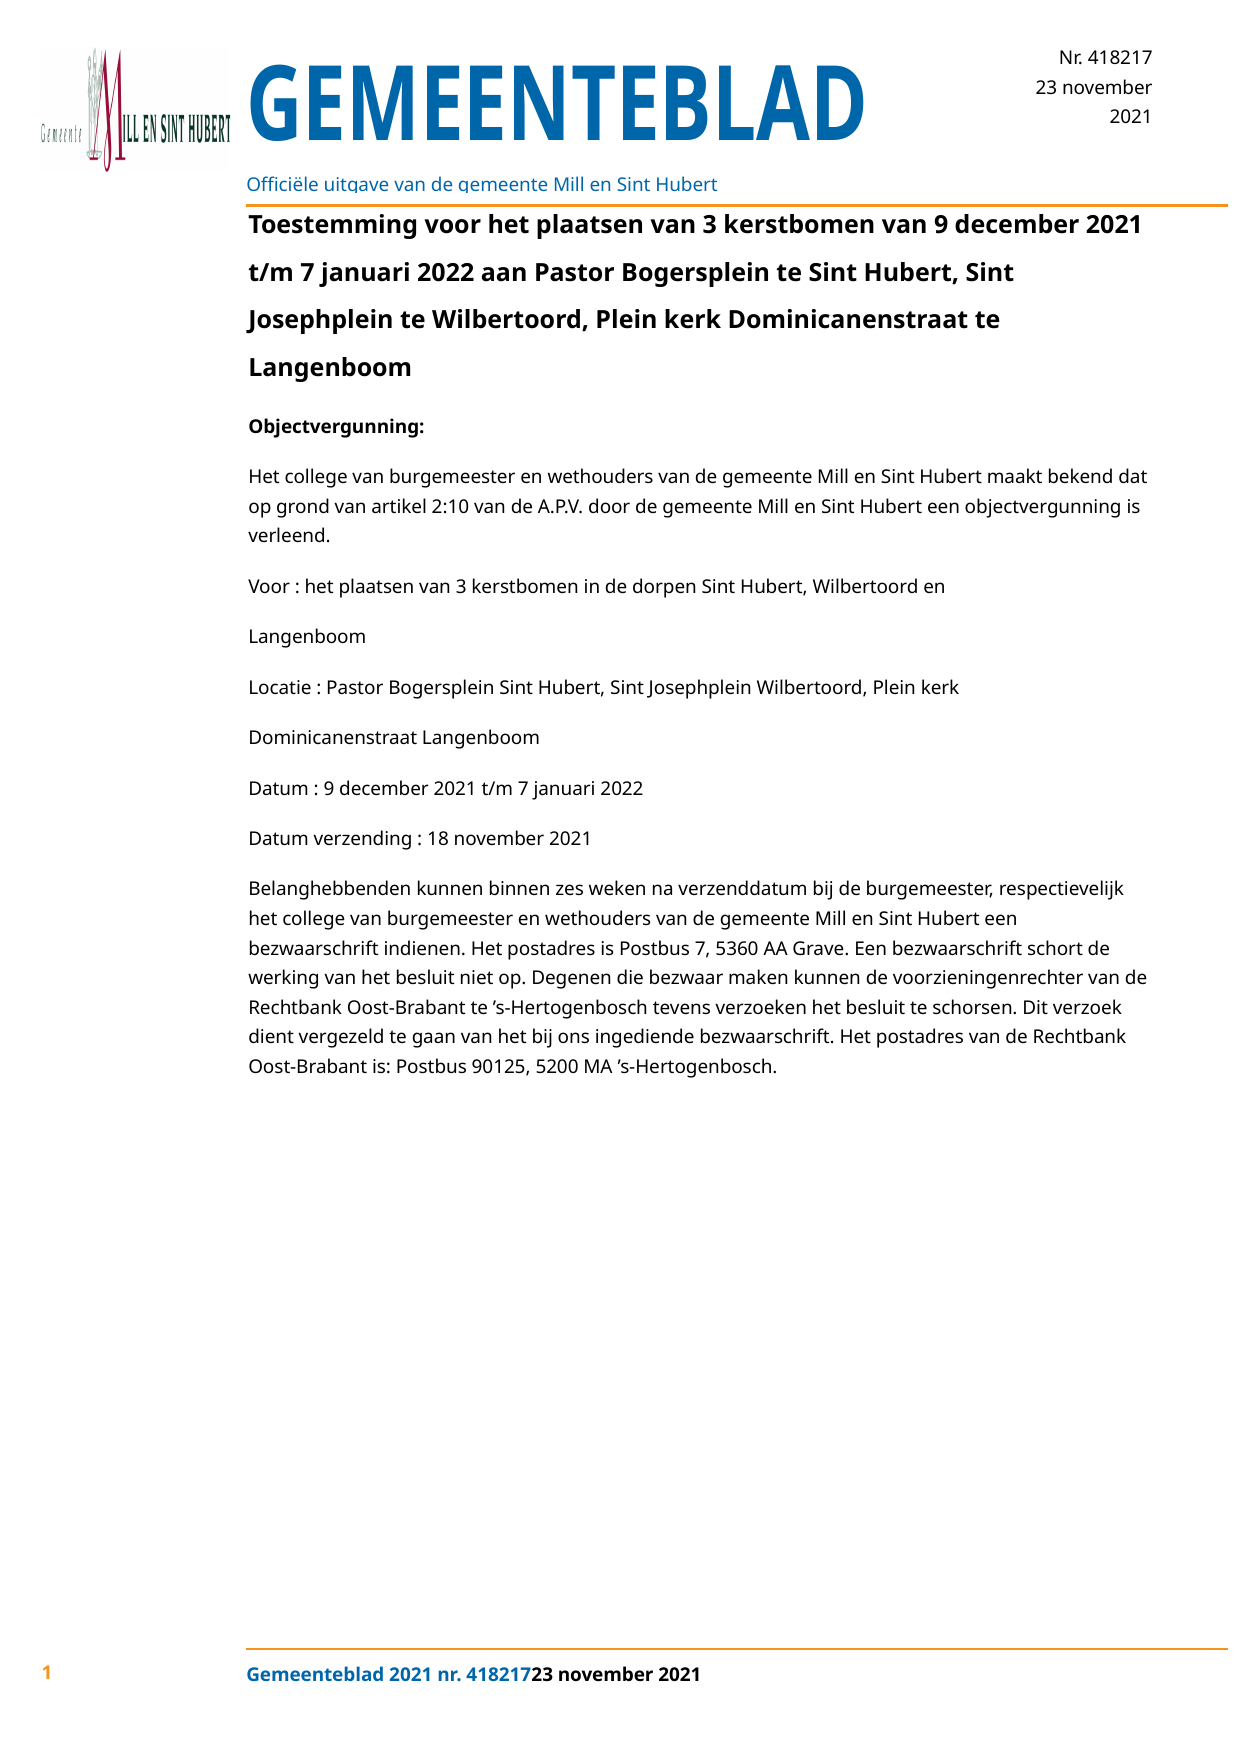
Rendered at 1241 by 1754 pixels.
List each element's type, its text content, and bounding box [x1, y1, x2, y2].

text Locatie : Pastor Bogersplein Sint Hubert, Sint Josephplein Wilbertoord, Plein kerk [248, 674, 1152, 700]
text Het college van burgemeester en wethouders van de gemeente Mill en Sint Hubert maakt bekend dat op grond van artikel 2:10 van de A.P.V. door de gemeente Mill en Sint Hubert een objectvergunning is verleend. [248, 463, 1152, 548]
text Belanghebbenden kunnen binnen zes weken na verzenddatum bij de burgemeester, respectievelijk het college van burgemeester en wethouders van de gemeente Mill en Sint Hubert een bezwaarschrift indienen. Het postadres is Postbus 7, 5360 AA Grave. Een bezwaarschrift schort de werking van het besluit niet op. Degenen die bezwaar maken kunnen de voorzieningenrechter van de Rechtbank Oost-Brabant te ’s-Hertogenbosch tevens verzoeken het besluit te schorsen. Dit verzoek dient vergezeld te gaan van het bij ons ingediende bezwaarschrift. Het postadres van de Rechtbank Oost-Brabant is: Postbus 90125, 5200 MA ’s-Hertogenbosch. [248, 876, 1152, 1079]
picture [41, 47, 231, 172]
text Dominicanenstraat Langenboom [248, 724, 1152, 750]
text Langenboom [248, 623, 1152, 649]
text Datum : 9 december 2021 t/m 7 januari 2022 [248, 775, 1152, 801]
text Voor : het plaatsen van 3 kerstbomen in de dorpen Sint Hubert, Wilbertoord en [248, 573, 1152, 599]
text Datum verzending : 18 november 2021 [248, 825, 1152, 851]
text Objectvergunning: [248, 413, 1152, 439]
text Toestemming voor het plaatsen van 3 kerstbomen van 9 december 2021 t/m 7 januari 2022 aan Pastor Bogersplein te Sint Hubert, Sint Josephplein te Wilbertoord, Plein kerk Dominicanenstraat te Langenboom [248, 207, 1152, 384]
